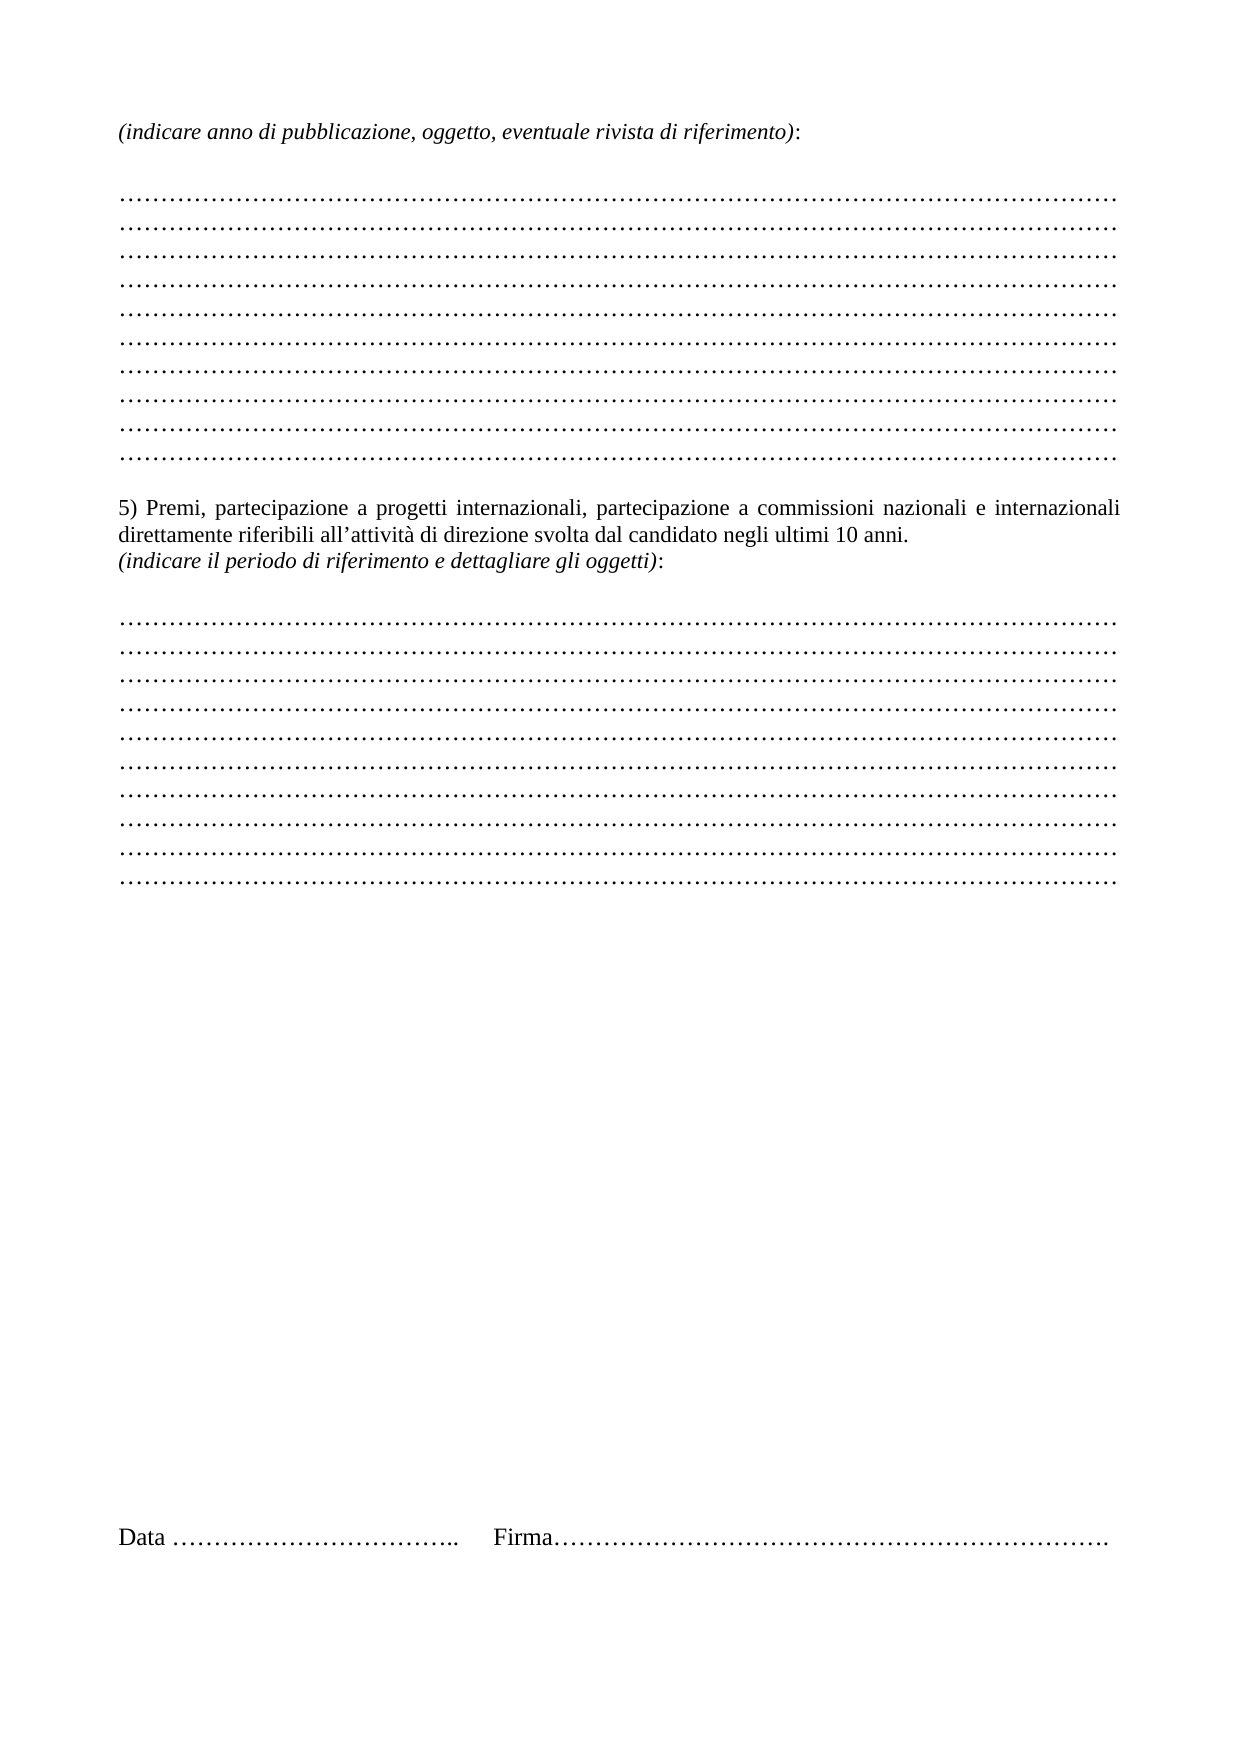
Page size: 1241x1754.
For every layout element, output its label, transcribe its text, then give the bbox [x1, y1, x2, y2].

text (indicare anno di pubblicazione, oggetto, eventuale rivista di riferimento): [118, 118, 1122, 144]
text 5) Premi, partecipazione a progetti internazionali, partecipazione a commissioni nazionali e internazionali direttamente riferibili all’attività di direzione svolta dal candidato negli ultimi 10 anni. [118, 494, 1122, 547]
text …………………………………………………………………………………………………………………………………………………………………………………………………………………………………………………………………………………………………………………………………………………………………………………………………………………………………………………………………………………………………………………………………………………… [118, 322, 1122, 466]
text (indicare il periodo di riferimento e dettagliare gli oggetti): [118, 547, 1122, 573]
text …………………………………………………………………………………………………………………………………………………………………………………………………………………………………………………………………………………………………………………………………………………………………………………………………………………………………………………………………………………………………………………………………………………… [118, 746, 1122, 889]
text …………………………………………………………………………………………………………………………………………………………………………………………………………………………………………………………………………………………………………………………………………………………………………………………………………………………………………………………………………………………………………………………………………………… [118, 602, 1122, 746]
text …………………………………………………………………………………………………………………………………………………………………………………………………………………………………………………………………………………………………………………………………………………………………………………………………………………………………………………………………………………………………………………………………………………… [118, 178, 1122, 322]
text Data …………………………….. Firma…………………………………………………………. [118, 1522, 1122, 1551]
